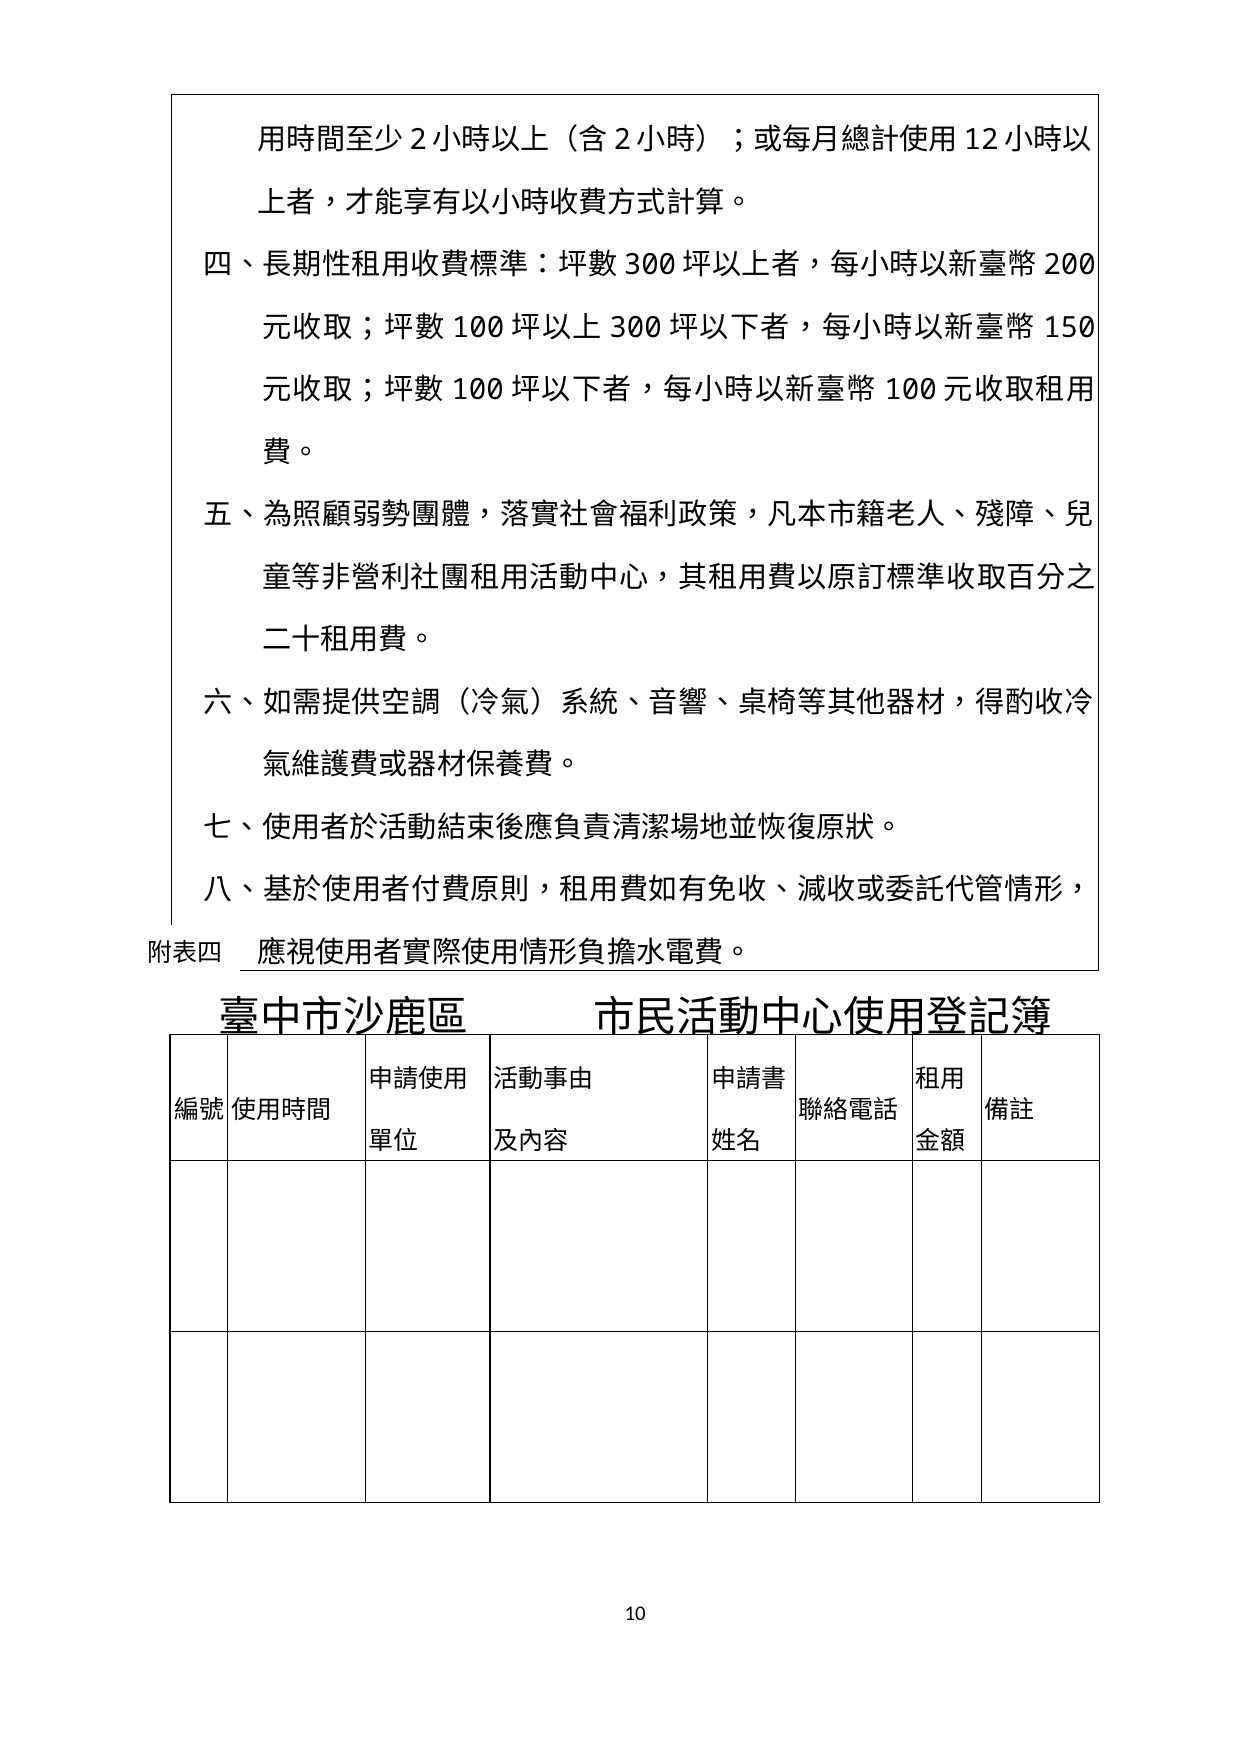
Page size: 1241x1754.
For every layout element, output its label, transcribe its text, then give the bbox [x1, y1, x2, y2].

table_header 申請使用單位 [366, 1035, 489, 1160]
table_header 備註 [982, 1035, 1099, 1160]
text 附表四 [147, 933, 225, 969]
table_header 申請書姓名 [708, 1035, 795, 1160]
table_header 使用時間 [228, 1035, 365, 1160]
table_cell [982, 1161, 1099, 1331]
table_cell [366, 1161, 489, 1331]
table_header 租用金額 [913, 1035, 981, 1160]
table_cell [228, 1332, 365, 1502]
table_cell [171, 1161, 227, 1331]
table_cell [491, 1332, 707, 1502]
table_cell [982, 1332, 1099, 1502]
table_cell [796, 1332, 912, 1502]
table_cell [491, 1161, 707, 1331]
table_cell [708, 1332, 795, 1502]
table_cell [913, 1161, 981, 1331]
table_header 活動事由 及內容 [491, 1035, 707, 1160]
table_cell [796, 1161, 912, 1331]
table_cell [366, 1332, 489, 1502]
table_header 聯絡電話 [796, 1035, 912, 1160]
table_cell [228, 1161, 365, 1331]
table_cell 附註： 一、場地大小別：大型為面積超過300坪以上者，中型為面積100坪以上300坪以下者，小型為面積100坪以下者。 二、市民活動中心租用，每場次以四小時計算。申請租用逾四小時，不滿一小時，以一小時計，其租用費以單場租用費除以四小時之每小時費用計;空調冷氣費依使用空間之冷氣機噸數以每小時計。 三、長期性租用：係指每月必須使用4次以上（含4次），且每次使用時間至少2小時以上（含2小時）；或每月總計使用12小時以上者，才能享有以小時收費方式計算。 四、長期性租用收費標準：坪數300坪以上者，每小時以新臺幣200元收取；坪數100坪以上300坪以下者，每小時以新臺幣150元收取；坪數100坪以下者，每小時以新臺幣100元收取租用費。 五、為照顧弱勢團體，落實社會福利政策，凡本市籍老人、殘障、兒童等非營利社團租用活動中心，其租用費以原訂標準收取百分之二十租用費。 六、如需提供空調（冷氣）系統、音響、桌椅等其他器材，得酌收冷氣維護費或器材保養費。 七、使用者於活動結束後應負責清潔場地並恢復原狀。 八、基於使用者付費原則，租用費如有免收、減收或委託代管情形，應視使用者實際使用情形負擔水電費。 [172, 95, 1098, 970]
table_cell [171, 1332, 227, 1502]
table_header 編號 [171, 1035, 227, 1160]
table_cell [708, 1161, 795, 1331]
table_cell [913, 1332, 981, 1502]
text 臺中市沙鹿區 市民活動中心使用登記簿 [132, 925, 1092, 1034]
